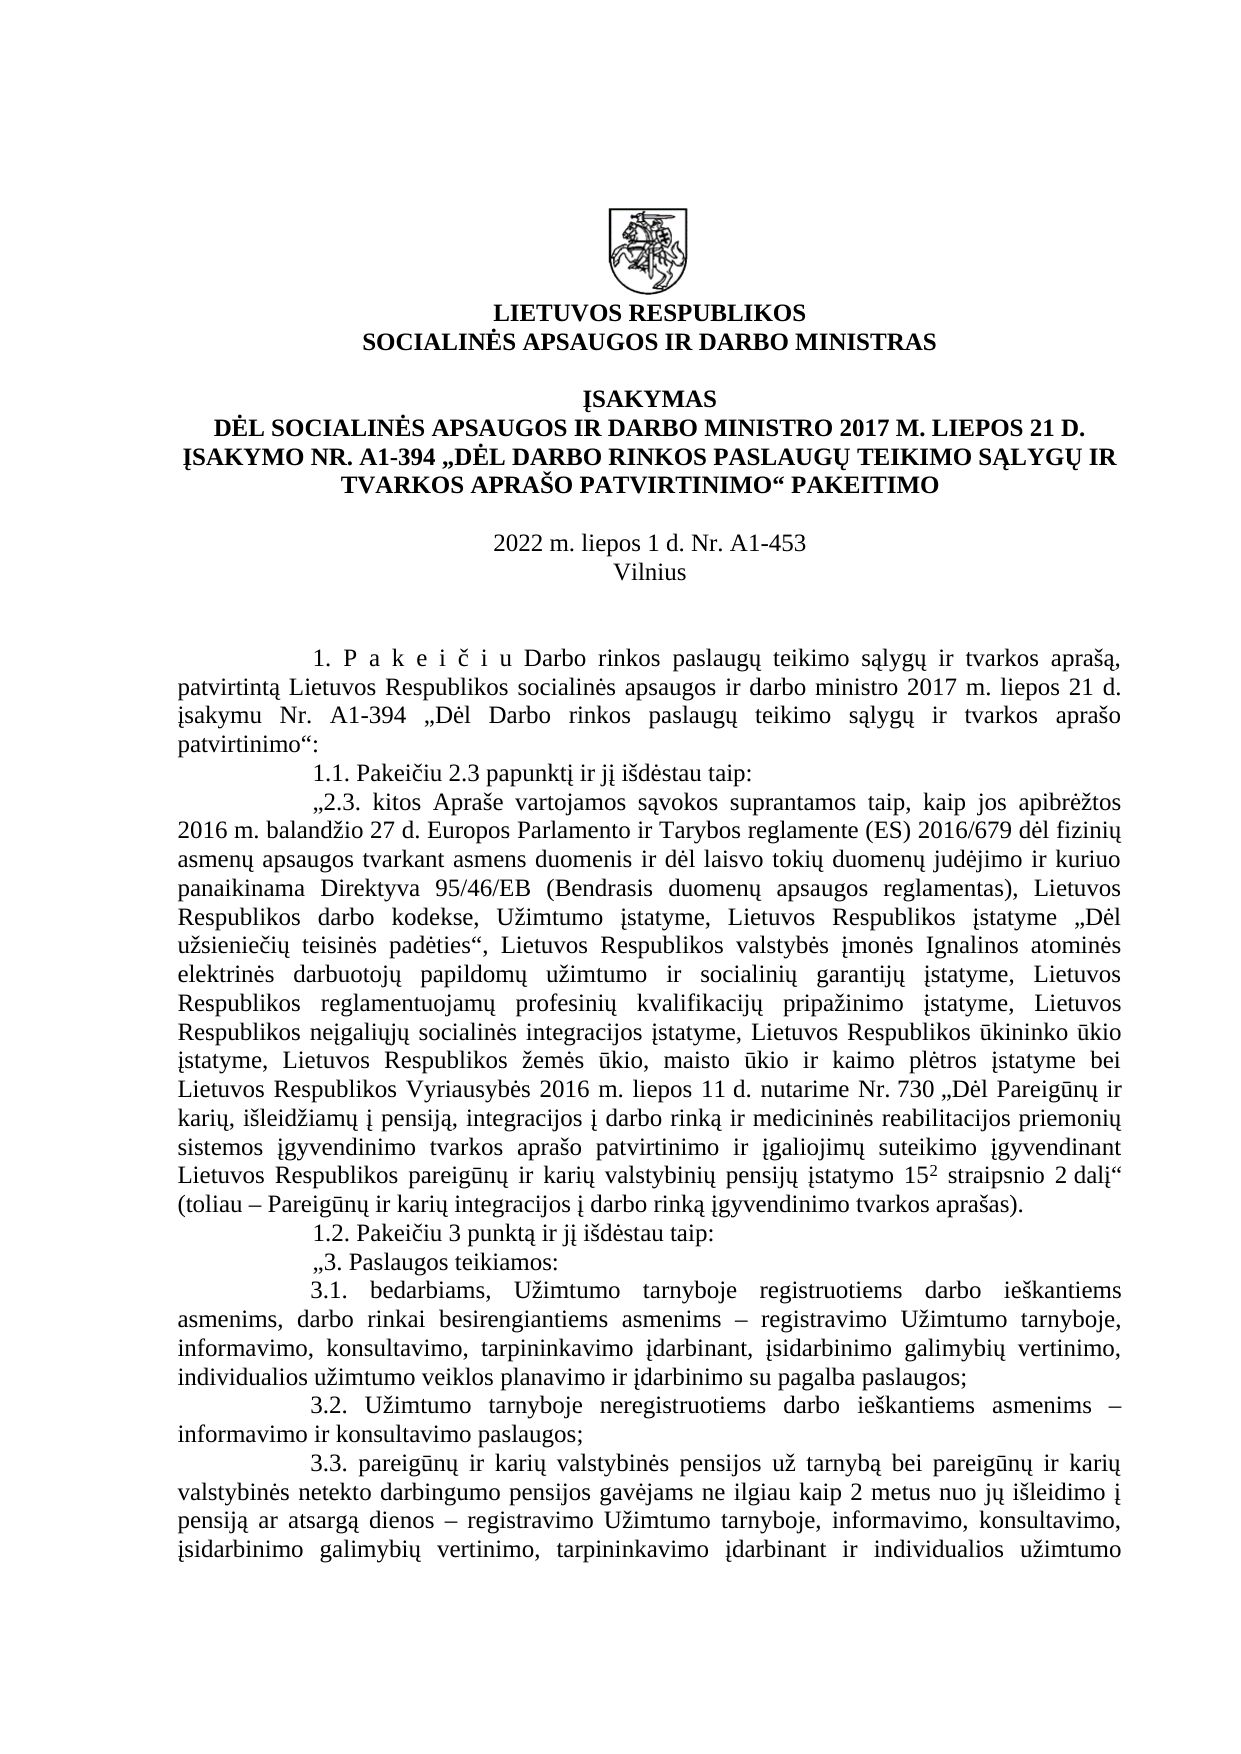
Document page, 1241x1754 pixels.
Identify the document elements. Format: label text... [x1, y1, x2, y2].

text 1.1. Pakeičiu 2.3 papunktį ir jį išdėstau taip: [312, 758, 1122, 787]
text SOCIALINĖS APSAUGOS IR DARBO MINISTRAS [177, 327, 1122, 355]
text DĖL SOCIALINĖS APSAUGOS IR DARBO MINISTRO 2017 M. LIEPOS 21 D. ĮSAKYMO NR. A1-394 „DĖL DARBO RINKOS PASLAUGŲ TEIKIMO SĄLYGŲ IR TVARKOS APRAŠO PATVIRTINIMO“ PAKEITIMO [177, 413, 1122, 499]
text 3.1. bedarbiams, Užimtumo tarnyboje registruotiems darbo ieškantiems asmenims, darbo rinkai besirengiantiems asmenims – registravimo Užimtumo tarnyboje, informavimo, konsultavimo, tarpininkavimo įdarbinant, įsidarbinimo galimybių vertinimo, individualios užimtumo veiklos planavimo ir įdarbinimo su pagalba paslaugos; [177, 1275, 1122, 1390]
text 3.2. Užimtumo tarnyboje neregistruotiems darbo ieškantiems asmenims – informavimo ir konsultavimo paslaugos; [177, 1390, 1122, 1448]
text 1. P a k e i č i u Darbo rinkos paslaugų teikimo sąlygų ir tvarkos aprašą, patvirtintą Lietuvos Respublikos socialinės apsaugos ir darbo ministro 2017 m. liepos 21 d. įsakymu Nr. A1‑394 „Dėl Darbo rinkos paslaugų teikimo sąlygų ir tvarkos aprašo patvirtinimo“: [177, 643, 1122, 758]
text 2022 m. liepos 1 d. Nr. A1-453 [177, 528, 1122, 557]
text Vilnius [177, 557, 1122, 585]
text ĮSAKYMAS [177, 384, 1122, 413]
text „2.3. kitos Apraše vartojamos sąvokos suprantamos taip, kaip jos apibrėžtos 2016 m. balandžio 27 d. Europos Parlamento ir Tarybos reglamente (ES) 2016/679 dėl fizinių asmenų apsaugos tvarkant asmens duomenis ir dėl laisvo tokių duomenų judėjimo ir kuriuo panaikinama Direktyva 95/46/EB (Bendrasis duomenų apsaugos reglamentas), Lietuvos Respublikos darbo kodekse, Užimtumo įstatyme, Lietuvos Respublikos įstatyme „Dėl užsieniečių teisinės padėties“, Lietuvos Respublikos valstybės įmonės Ignalinos atominės elektrinės darbuotojų papildomų užimtumo ir socialinių garantijų įstatyme, Lietuvos Respublikos reglamentuojamų profesinių kvalifikacijų pripažinimo įstatyme, Lietuvos Respublikos neįgaliųjų socialinės integracijos įstatyme, Lietuvos Respublikos ūkininko ūkio įstatyme, Lietuvos Respublikos žemės ūkio, maisto ūkio ir kaimo plėtros įstatyme bei Lietuvos Respublikos Vyriausybės 2016 m. liepos 11 d. nutarime Nr. 730 „Dėl Pareigūnų ir karių, išleidžiamų į pensiją, integracijos į darbo rinką ir medicininės reabilitacijos priemonių sistemos įgyvendinimo tvarkos aprašo patvirtinimo ir įgaliojimų suteikimo įgyvendinant Lietuvos Respublikos pareigūnų ir karių valstybinių pensijų įstatymo 152 straipsnio 2 dalį“ (toliau – Pareigūnų ir karių integracijos į darbo rinką įgyvendinimo tvarkos aprašas). [177, 787, 1122, 1218]
text 1.2. Pakeičiu 3 punktą ir jį išdėstau taip: [312, 1218, 1122, 1247]
text 3.3. pareigūnų ir karių valstybinės pensijos už tarnybą bei pareigūnų ir karių valstybinės netekto darbingumo pensijos gavėjams ne ilgiau kaip 2 metus nuo jų išleidimo į pensiją ar atsargą dienos – registravimo Užimtumo tarnyboje, informavimo, konsultavimo, įsidarbinimo galimybių vertinimo, tarpininkavimo įdarbinant ir individualios užimtumo [177, 1448, 1122, 1563]
text „3. Paslaugos teikiamos: [312, 1247, 1122, 1275]
text LIETUVOS RESPUBLIKOS [177, 298, 1122, 327]
